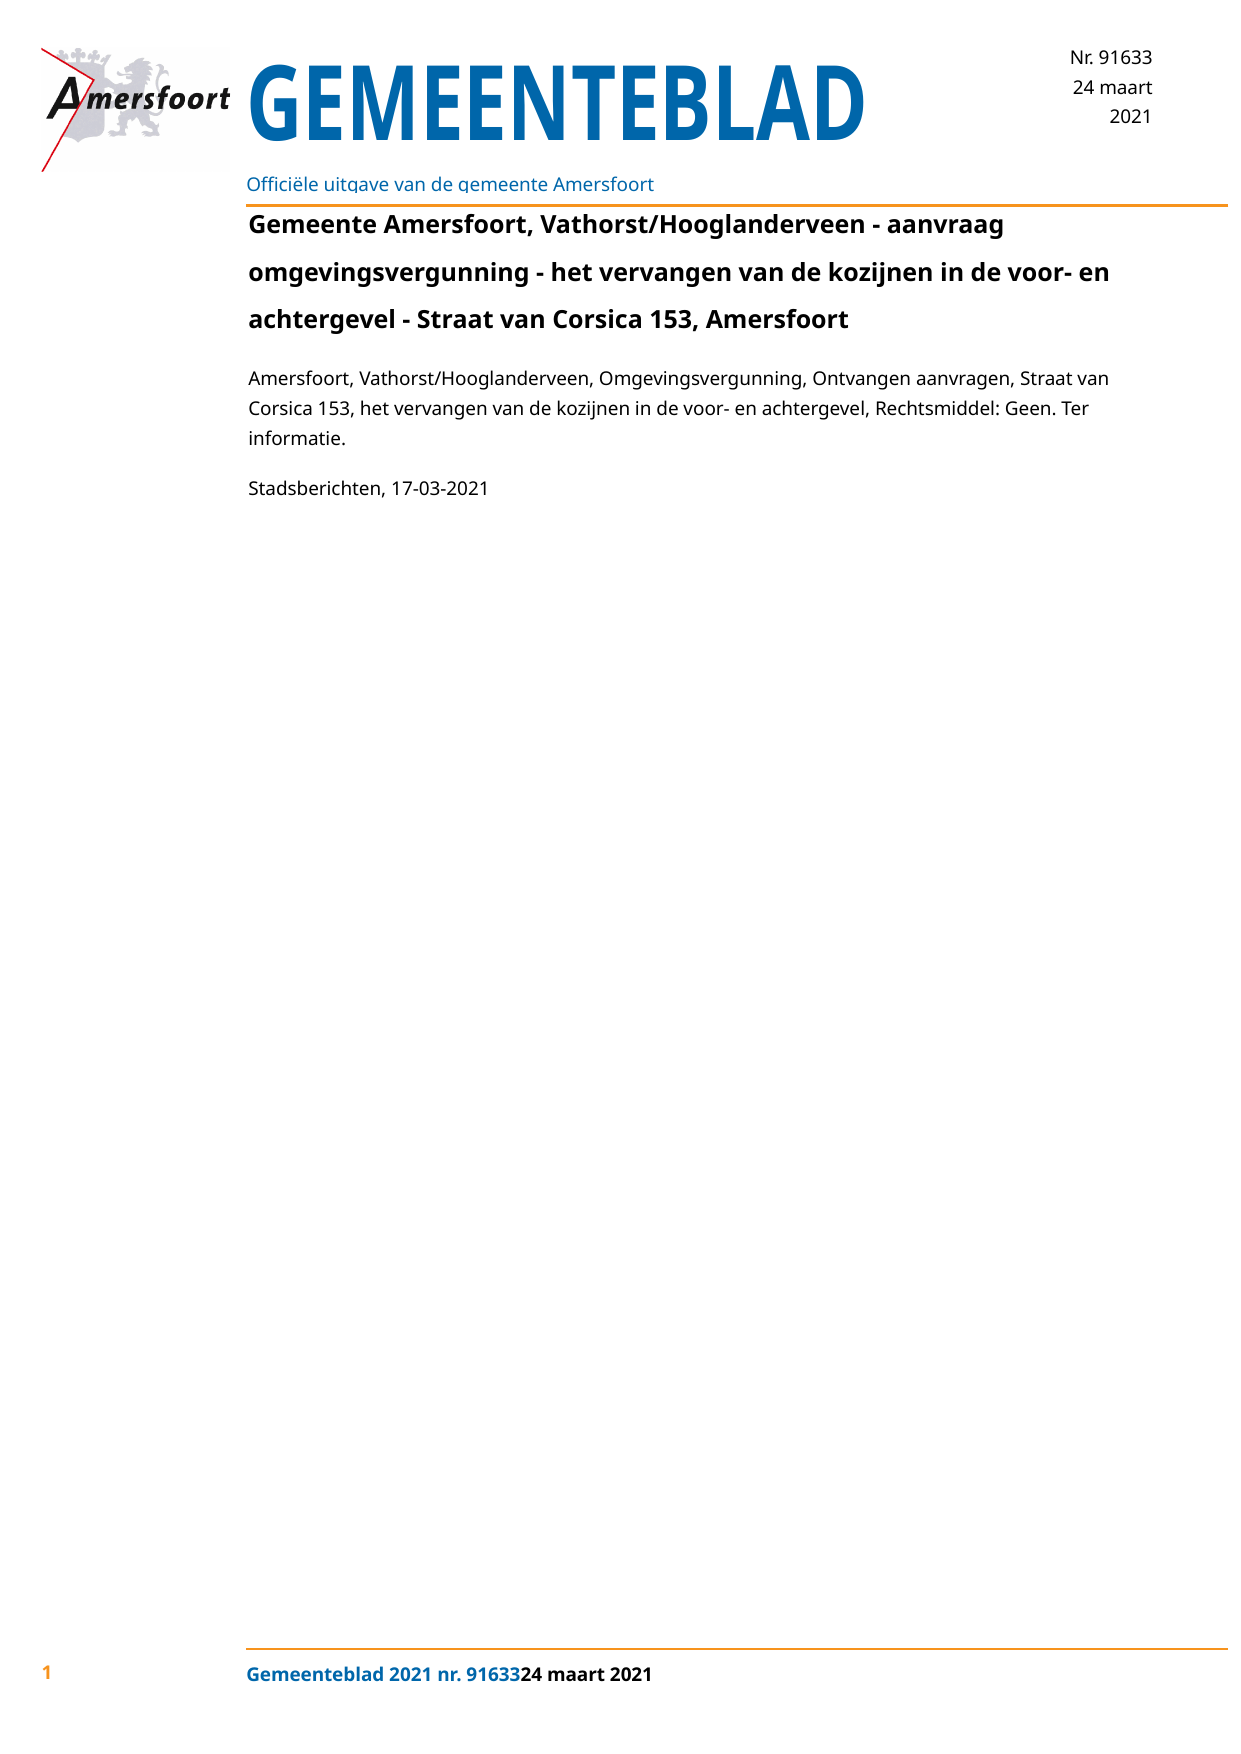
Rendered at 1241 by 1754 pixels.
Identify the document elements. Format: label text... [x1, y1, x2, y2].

text Amersfoort, Vathorst/Hooglanderveen, Omgevingsvergunning, Ontvangen aanvragen, Straat van Corsica 153, het vervangen van de kozijnen in de voor- en achtergevel, Rechtsmiddel: Geen. Ter informatie. [248, 366, 1152, 450]
text Stadsberichten, 17-03-2021 [248, 475, 1152, 501]
picture [41, 47, 231, 172]
text Gemeente Amersfoort, Vathorst/Hooglanderveen - aanvraag omgevingsvergunning - het vervangen van de kozijnen in de voor- en achtergevel - Straat van Corsica 153, Amersfoort [248, 207, 1152, 336]
